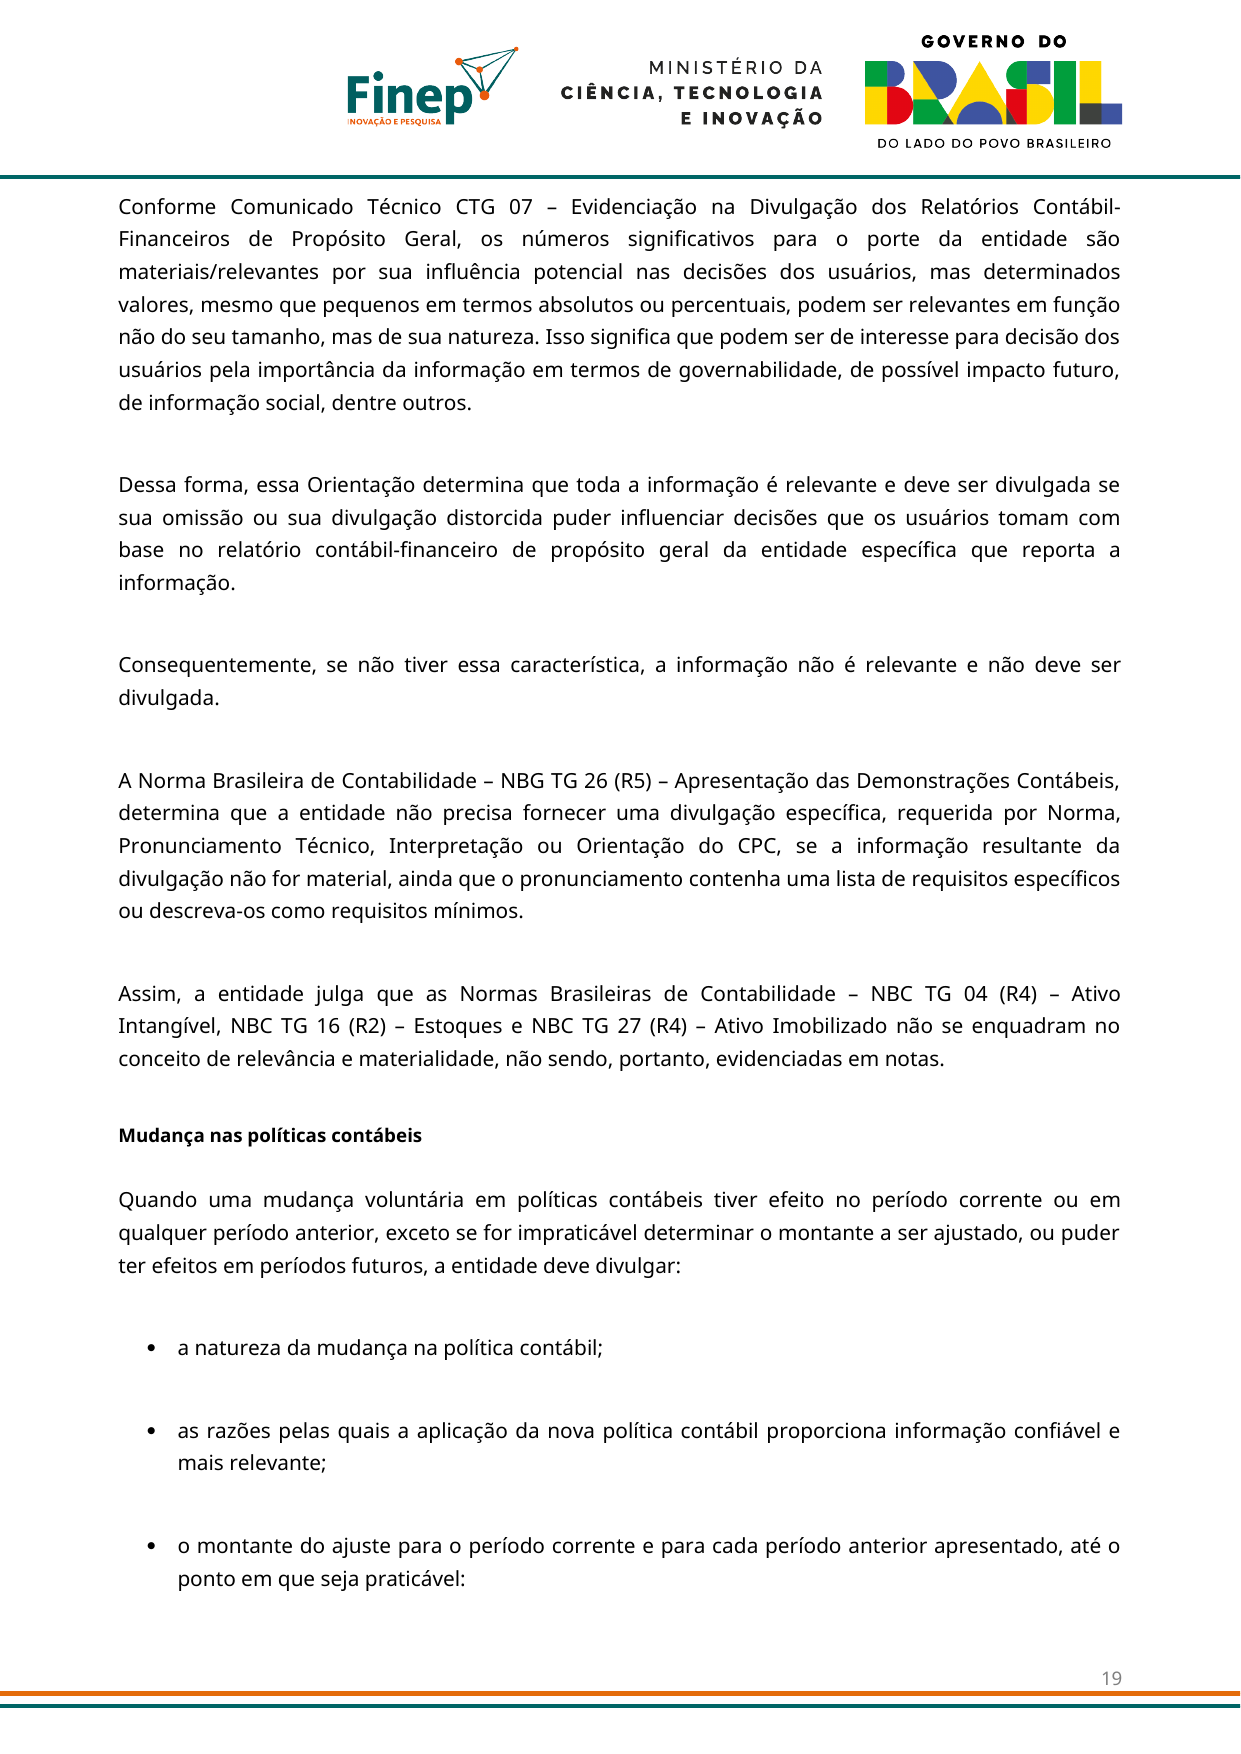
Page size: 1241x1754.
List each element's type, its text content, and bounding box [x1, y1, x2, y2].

list a natureza da mudança na política contábil; [148, 1333, 1122, 1362]
text Assim, a entidade julga que as Normas Brasileiras de Contabilidade – NBC TG 04 (R4) – Ativo Intangível, NBC TG 16 (R2) – Estoques e NBC TG 27 (R4) – Ativo Imobilizado não se enquadram no conceito de relevância e materialidade, não sendo, portanto, evidenciadas em notas. [118, 979, 1122, 1072]
text A Norma Brasileira de Contabilidade – NBG TG 26 (R5) – Apresentação das Demonstrações Contábeis, determina que a entidade não precisa fornecer uma divulgação específica, requerida por Norma, Pronunciamento Técnico, Interpretação ou Orientação do CPC, se a informação resultante da divulgação não for material, ainda que o pronunciamento contenha uma lista de requisitos específicos ou descreva-os como requisitos mínimos. [118, 766, 1122, 925]
subtitle Mudança nas políticas contábeis [118, 1122, 1122, 1148]
list o montante do ajuste para o período corrente e para cada período anterior apresentado, até o ponto em que seja praticável: [148, 1531, 1122, 1592]
text Consequentemente, se não tiver essa característica, a informação não é relevante e não deve ser divulgada. [118, 651, 1122, 712]
text Quando uma mudança voluntária em políticas contábeis tiver efeito no período corrente ou em qualquer período anterior, exceto se for impraticável determinar o montante a ser ajustado, ou puder ter efeitos em períodos futuros, a entidade deve divulgar: [118, 1186, 1122, 1279]
text Dessa forma, essa Orientação determina que toda a informação é relevante e deve ser divulgada se sua omissão ou sua divulgação distorcida puder influenciar decisões que os usuários tomam com base no relatório contábil-financeiro de propósito geral da entidade específica que reporta a informação. [118, 470, 1122, 596]
list as razões pelas quais a aplicação da nova política contábil proporciona informação confiável e mais relevante; [148, 1416, 1122, 1477]
text Conforme Comunicado Técnico CTG 07 – Evidenciação na Divulgação dos Relatórios Contábil-Financeiros de Propósito Geral, os números significativos para o porte da entidade são materiais/relevantes por sua influência potencial nas decisões dos usuários, mas determinados valores, mesmo que pequenos em termos absolutos ou percentuais, podem ser relevantes em função não do seu tamanho, mas de sua natureza. Isso significa que podem ser de interesse para decisão dos usuários pela importância da informação em termos de governabilidade, de possível impacto futuro, de informação social, dentre outros. [118, 192, 1122, 416]
